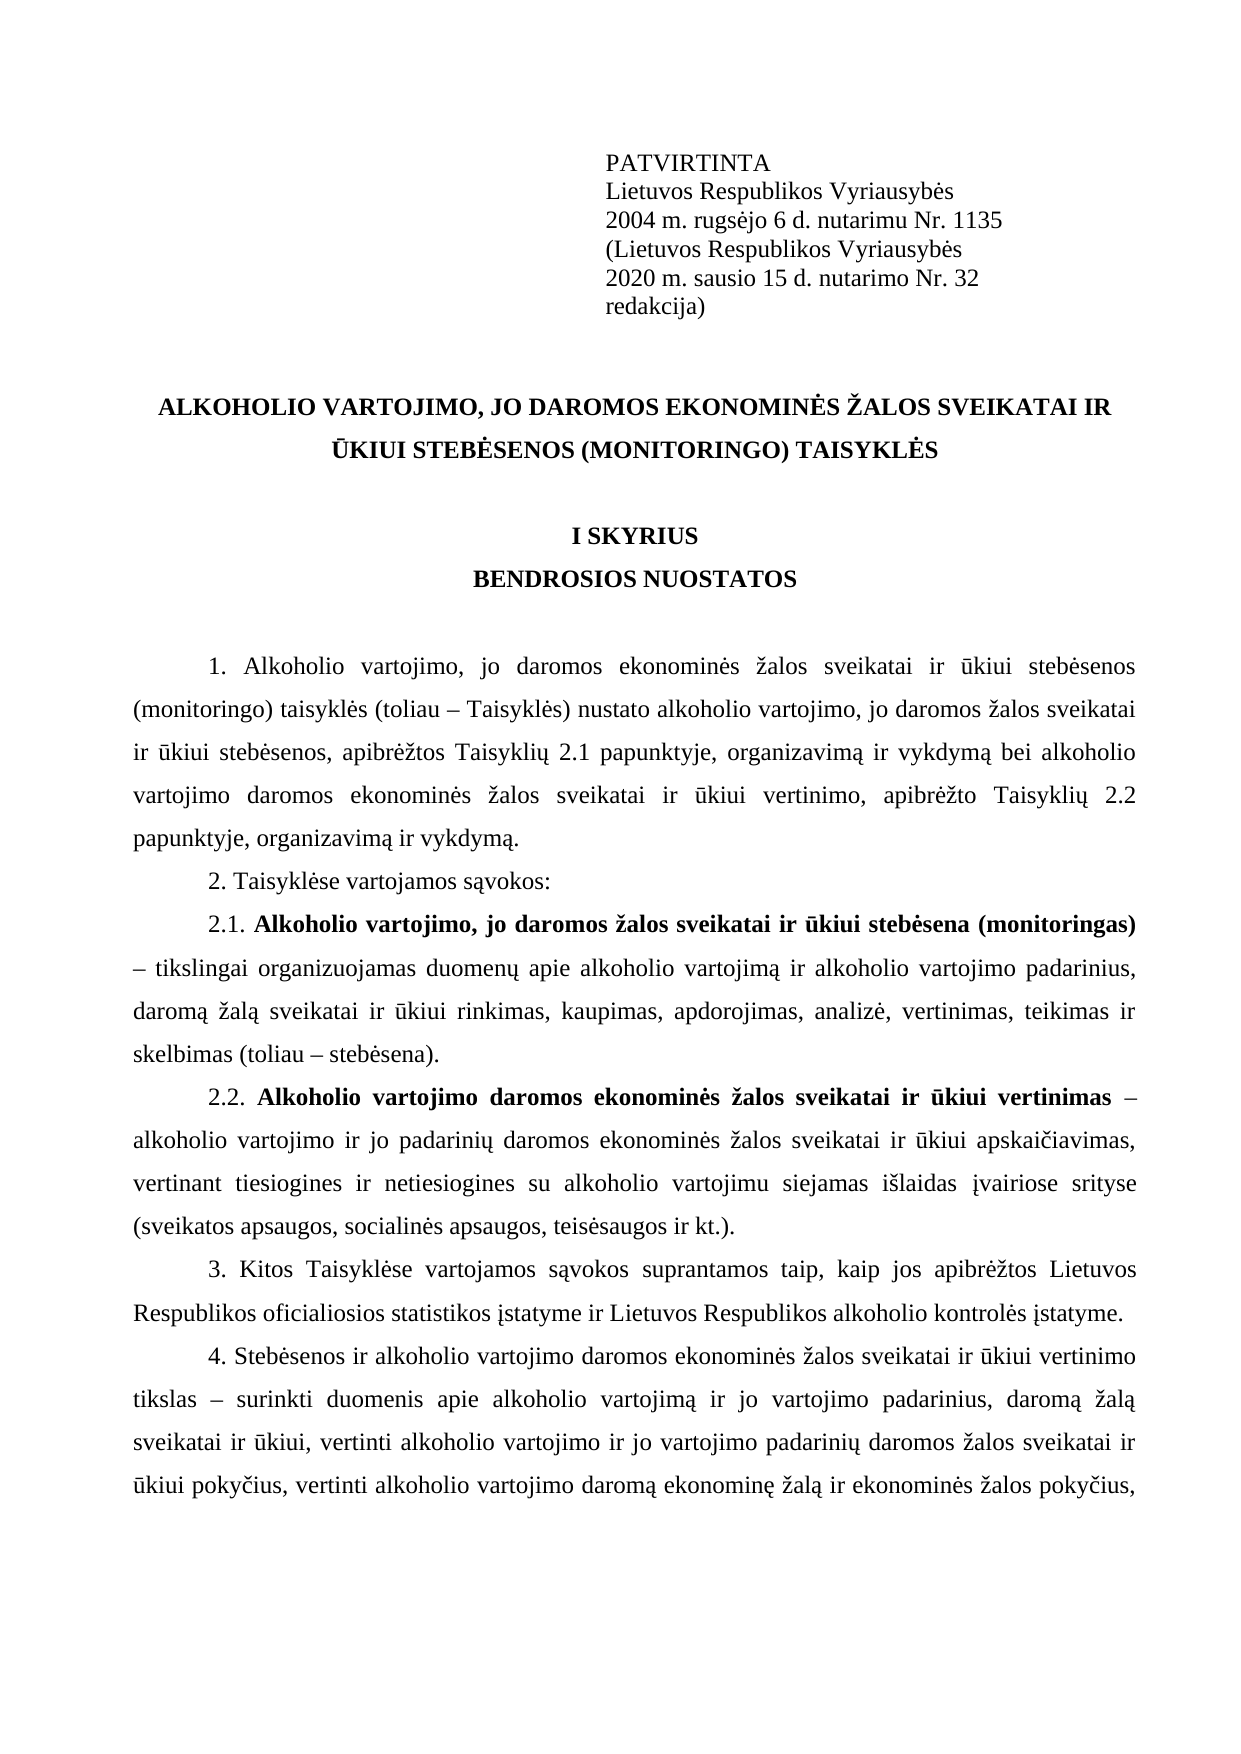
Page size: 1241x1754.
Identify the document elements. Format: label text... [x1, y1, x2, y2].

text 2020 m. sausio 15 d. nutarimo Nr. 32 [538, 263, 1137, 291]
text I SKYRIUS [133, 521, 1137, 550]
text PATVIRTINTA [538, 148, 1137, 176]
text 1. Alkoholio vartojimo, jo daromos ekonominės žalos sveikatai ir ūkiui stebėsenos (monitoringo) taisyklės (toliau – Taisyklės) nustato alkoholio vartojimo, jo daromos žalos sveikatai ir ūkiui stebėsenos, apibrėžtos Taisyklių 2.1 papunktyje, organizavimą ir vykdymą bei alkoholio vartojimo daromos ekonominės žalos sveikatai ir ūkiui vertinimo, apibrėžto Taisyklių 2.2 papunktyje, organizavimą ir vykdymą. [133, 651, 1137, 852]
text redakcija) [538, 291, 1137, 320]
text ALKOHOLIO VARTOJIMO, JO DAROMOS EKONOMINĖS ŽALOS SVEIKATAI IR ŪKIUI STEBĖSENOS (MONITORINGO) TAISYKLĖS [133, 392, 1137, 464]
text 2.2. Alkoholio vartojimo daromos ekonominės žalos sveikatai ir ūkiui vertinimas – alkoholio vartojimo ir jo padarinių daromos ekonominės žalos sveikatai ir ūkiui apskaičiavimas, vertinant tiesiogines ir netiesiogines su alkoholio vartojimu siejamas išlaidas įvairiose srityse (sveikatos apsaugos, socialinės apsaugos, teisėsaugos ir kt.). [133, 1082, 1137, 1240]
text 4. Stebėsenos ir alkoholio vartojimo daromos ekonominės žalos sveikatai ir ūkiui vertinimo tikslas – surinkti duomenis apie alkoholio vartojimą ir jo vartojimo padarinius, daromą žalą sveikatai ir ūkiui, vertinti alkoholio vartojimo ir jo vartojimo padarinių daromos žalos sveikatai ir ūkiui pokyčius, vertinti alkoholio vartojimo daromą ekonominę žalą ir ekonominės žalos pokyčius, [133, 1341, 1137, 1499]
text Lietuvos Respublikos Vyriausybės [538, 176, 1137, 205]
text 2. Taisyklėse vartojamos sąvokos: [133, 866, 1137, 895]
text 2004 m. rugsėjo 6 d. nutarimu Nr. 1135 [538, 205, 1137, 234]
text BENDROSIOS NUOSTATOS [133, 564, 1137, 593]
text (Lietuvos Respublikos Vyriausybės [538, 234, 1137, 263]
text 3. Kitos Taisyklėse vartojamos sąvokos suprantamos taip, kaip jos apibrėžtos Lietuvos Respublikos oficialiosios statistikos įstatyme ir Lietuvos Respublikos alkoholio kontrolės įstatyme. [133, 1254, 1137, 1326]
text 2.1. Alkoholio vartojimo, jo daromos žalos sveikatai ir ūkiui stebėsena (monitoringas) – tikslingai organizuojamas duomenų apie alkoholio vartojimą ir alkoholio vartojimo padarinius, daromą žalą sveikatai ir ūkiui rinkimas, kaupimas, apdorojimas, analizė, vertinimas, teikimas ir skelbimas (toliau – stebėsena). [133, 909, 1137, 1068]
